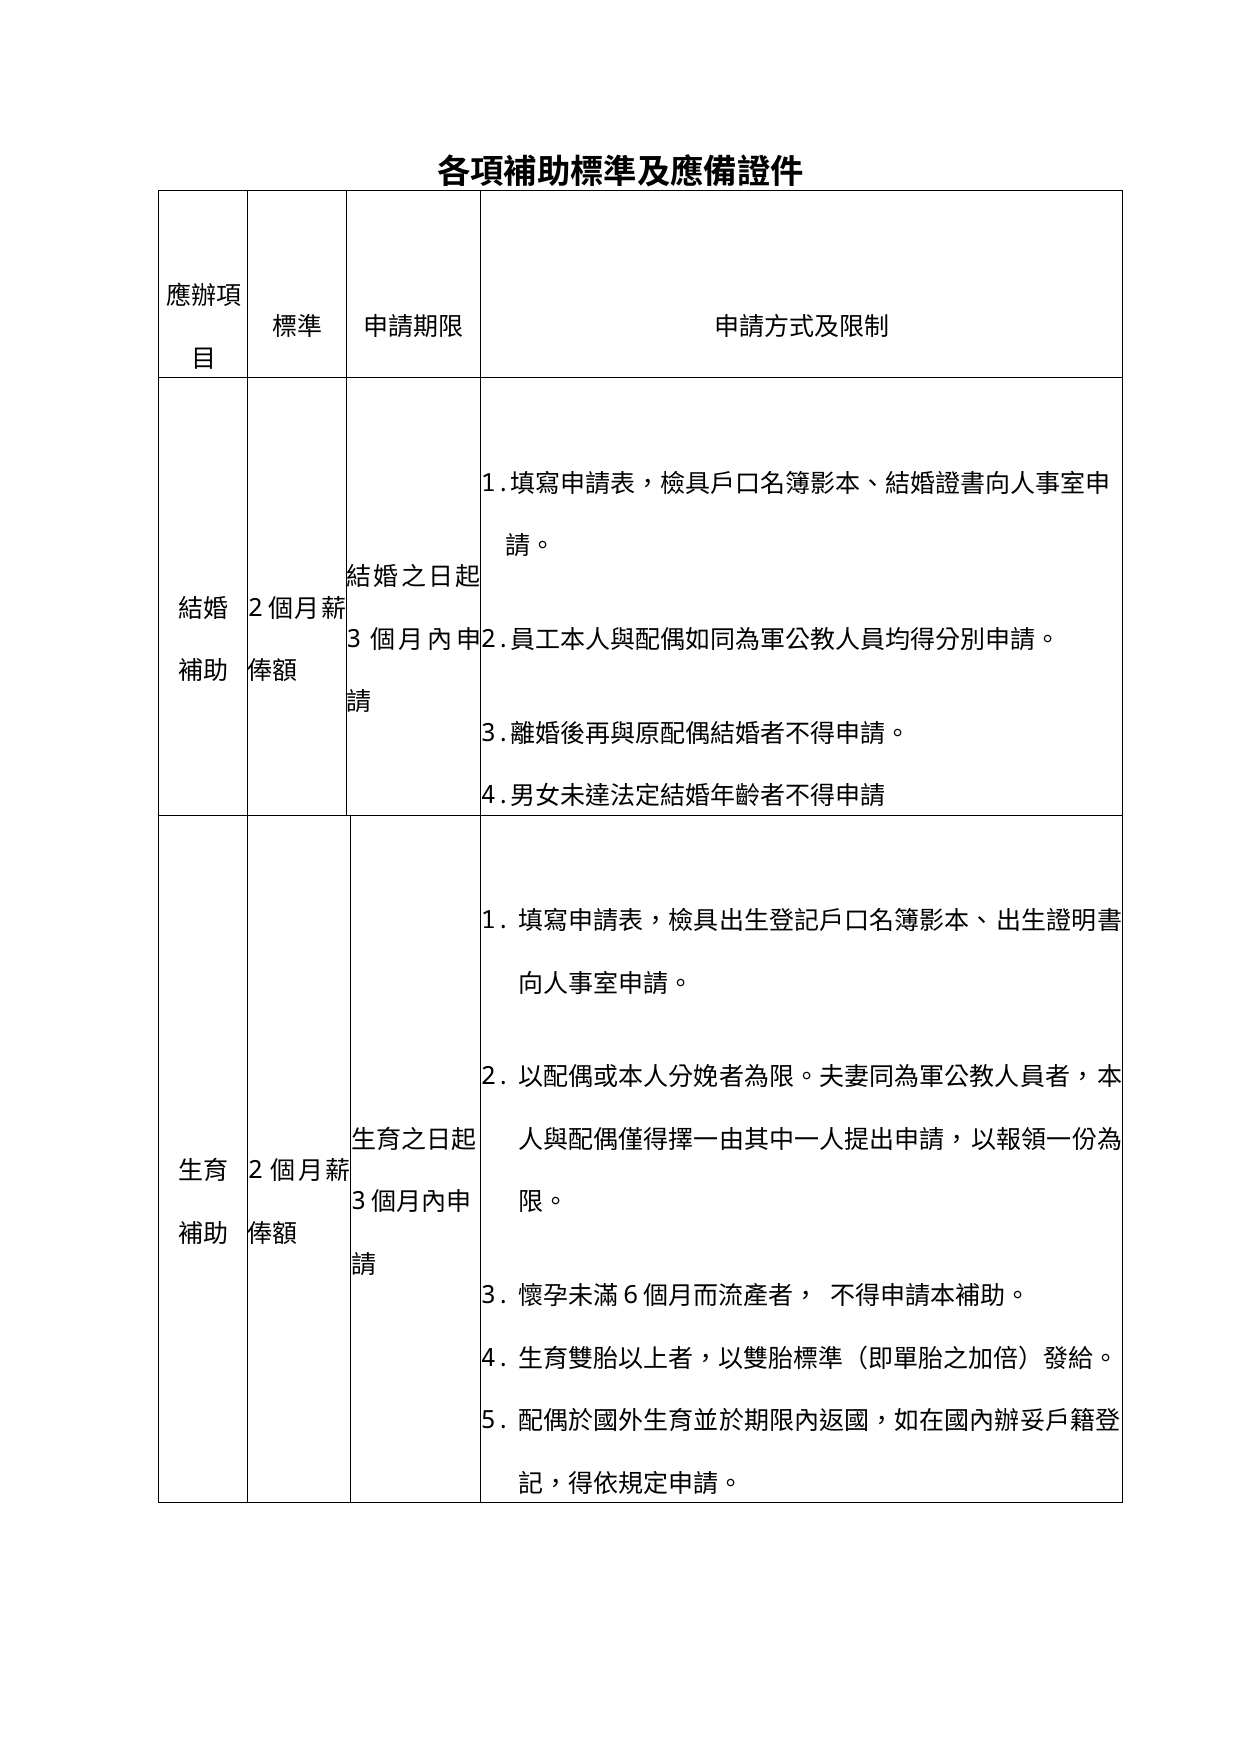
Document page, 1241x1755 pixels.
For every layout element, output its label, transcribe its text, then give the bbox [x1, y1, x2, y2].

table_cell 結婚之日起3個月內申請 [347, 378, 480, 814]
text 各項補助標準及應備證件 [118, 127, 1122, 189]
table_header 申請方式及限制 [481, 191, 1122, 377]
table_header 申請期限 [347, 191, 480, 377]
table_header 標準 [248, 191, 346, 377]
table_cell 2個月薪俸額 [248, 816, 350, 1502]
table_cell 2個月薪俸額 [248, 378, 346, 814]
table_cell 結婚 補助 [159, 378, 247, 814]
table_cell 生育之日起3個月內申請 [351, 816, 480, 1502]
table_cell 填寫申請表，檢具出生登記戶口名簿影本、出生證明書向人事室申請。 以配偶或本人分娩者為限。夫妻同為軍公教人員者，本人與配偶僅得擇一由其中一人提出申請，以報領一份為限。 懷孕未滿6個月而流產者， 不得申請本補助。 生育雙胎以上者，以雙胎標準（即單胎之加倍）發給。 配偶於國外生育並於期限內返國，如在國內辦妥戶籍登記，得依規定申請。 [481, 816, 1122, 1502]
table_header 應辦項目 [159, 191, 247, 377]
table_cell 1.填寫申請表，檢具戶口名簿影本、結婚證書向人事室申請。 2.員工本人與配偶如同為軍公教人員均得分別申請。 3.離婚後再與原配偶結婚者不得申請。 4.男女未達法定結婚年齡者不得申請 [481, 378, 1122, 814]
table_cell 生育 補助 [159, 816, 247, 1502]
